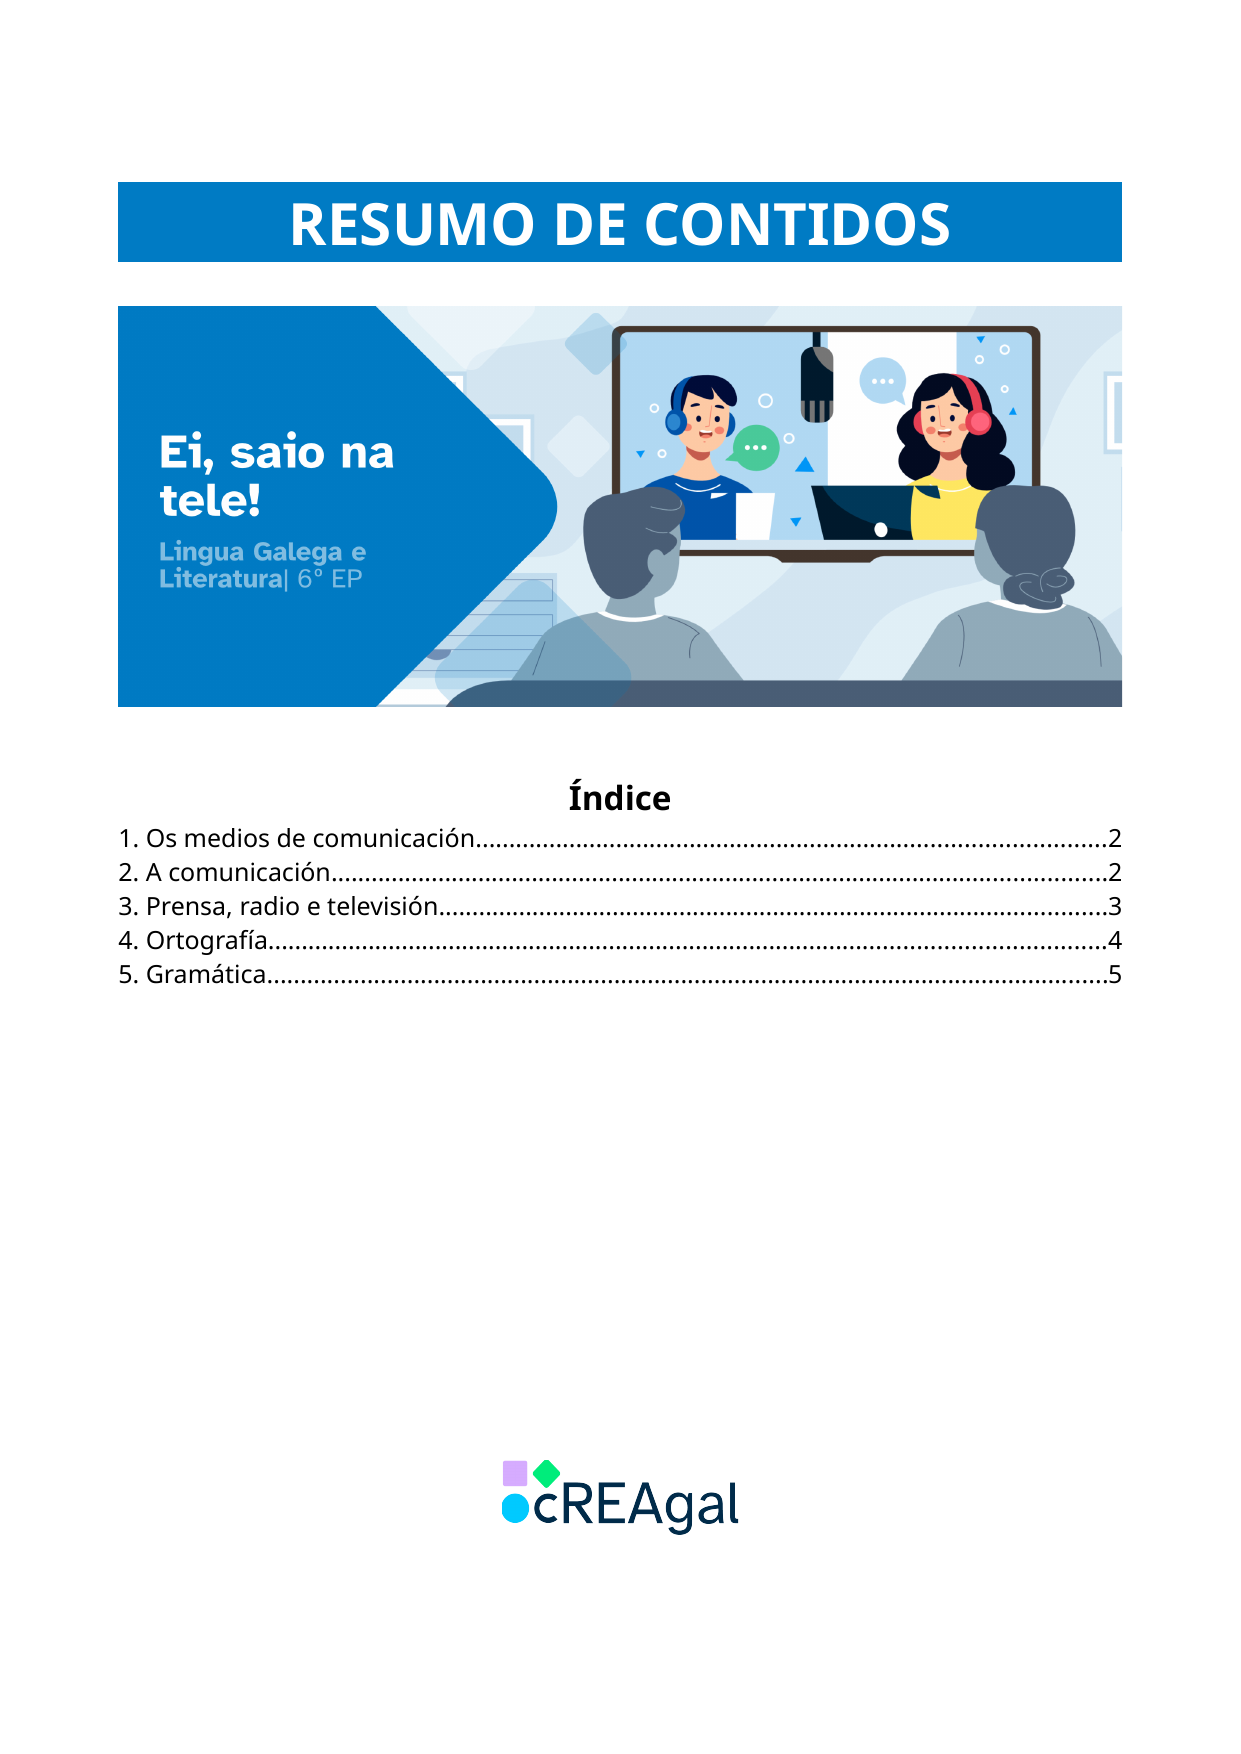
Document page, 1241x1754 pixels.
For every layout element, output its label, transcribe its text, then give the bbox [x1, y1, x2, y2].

subtitle RESUMO DE CONTIDOS [118, 182, 1122, 262]
subtitle Índice [118, 775, 1122, 821]
picture [118, 306, 1123, 707]
text 3. Prensa, radio e televisión 3 [118, 889, 1122, 923]
text 2. A comunicación 2 [118, 855, 1122, 889]
text 1. Os medios de comunicación 2 [118, 821, 1122, 855]
text 5. Gramática 5 [118, 957, 1122, 991]
text 4. Ortografía 4 [118, 923, 1122, 957]
picture [502, 1460, 739, 1535]
